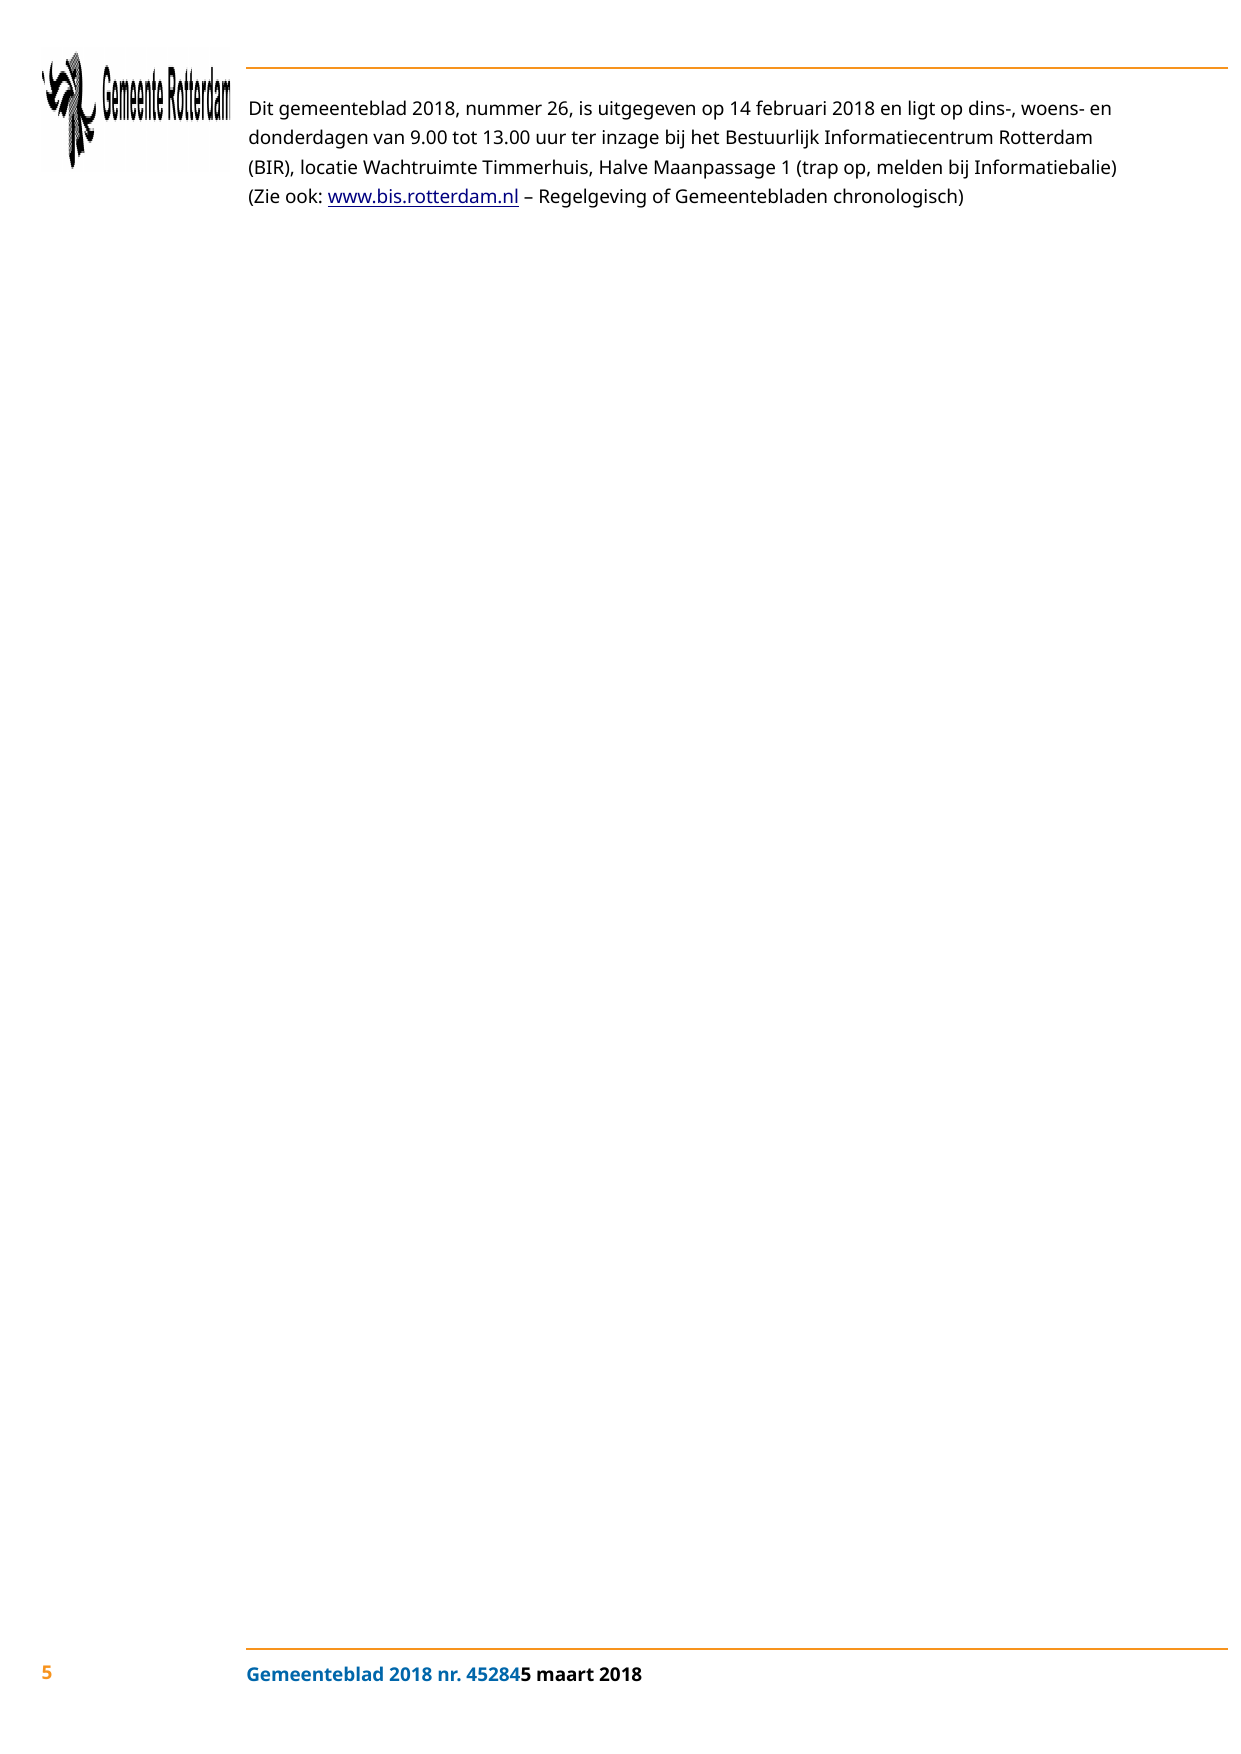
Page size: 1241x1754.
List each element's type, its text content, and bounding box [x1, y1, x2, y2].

text (Zie ook: www.bis.rotterdam.nl – Regelgeving of Gemeentebladen chronologisch) [248, 184, 1152, 209]
picture [41, 47, 231, 172]
text Dit gemeenteblad 2018, nummer 26, is uitgegeven op 14 februari 2018 en ligt op dins-, woens- en donderdagen van 9.00 tot 13.00 uur ter inzage bij het Bestuurlijk Informatiecentrum Rotterdam (BIR), locatie Wachtruimte Timmerhuis, Halve Maanpassage 1 (trap op, melden bij Informatiebalie) [248, 95, 1152, 180]
